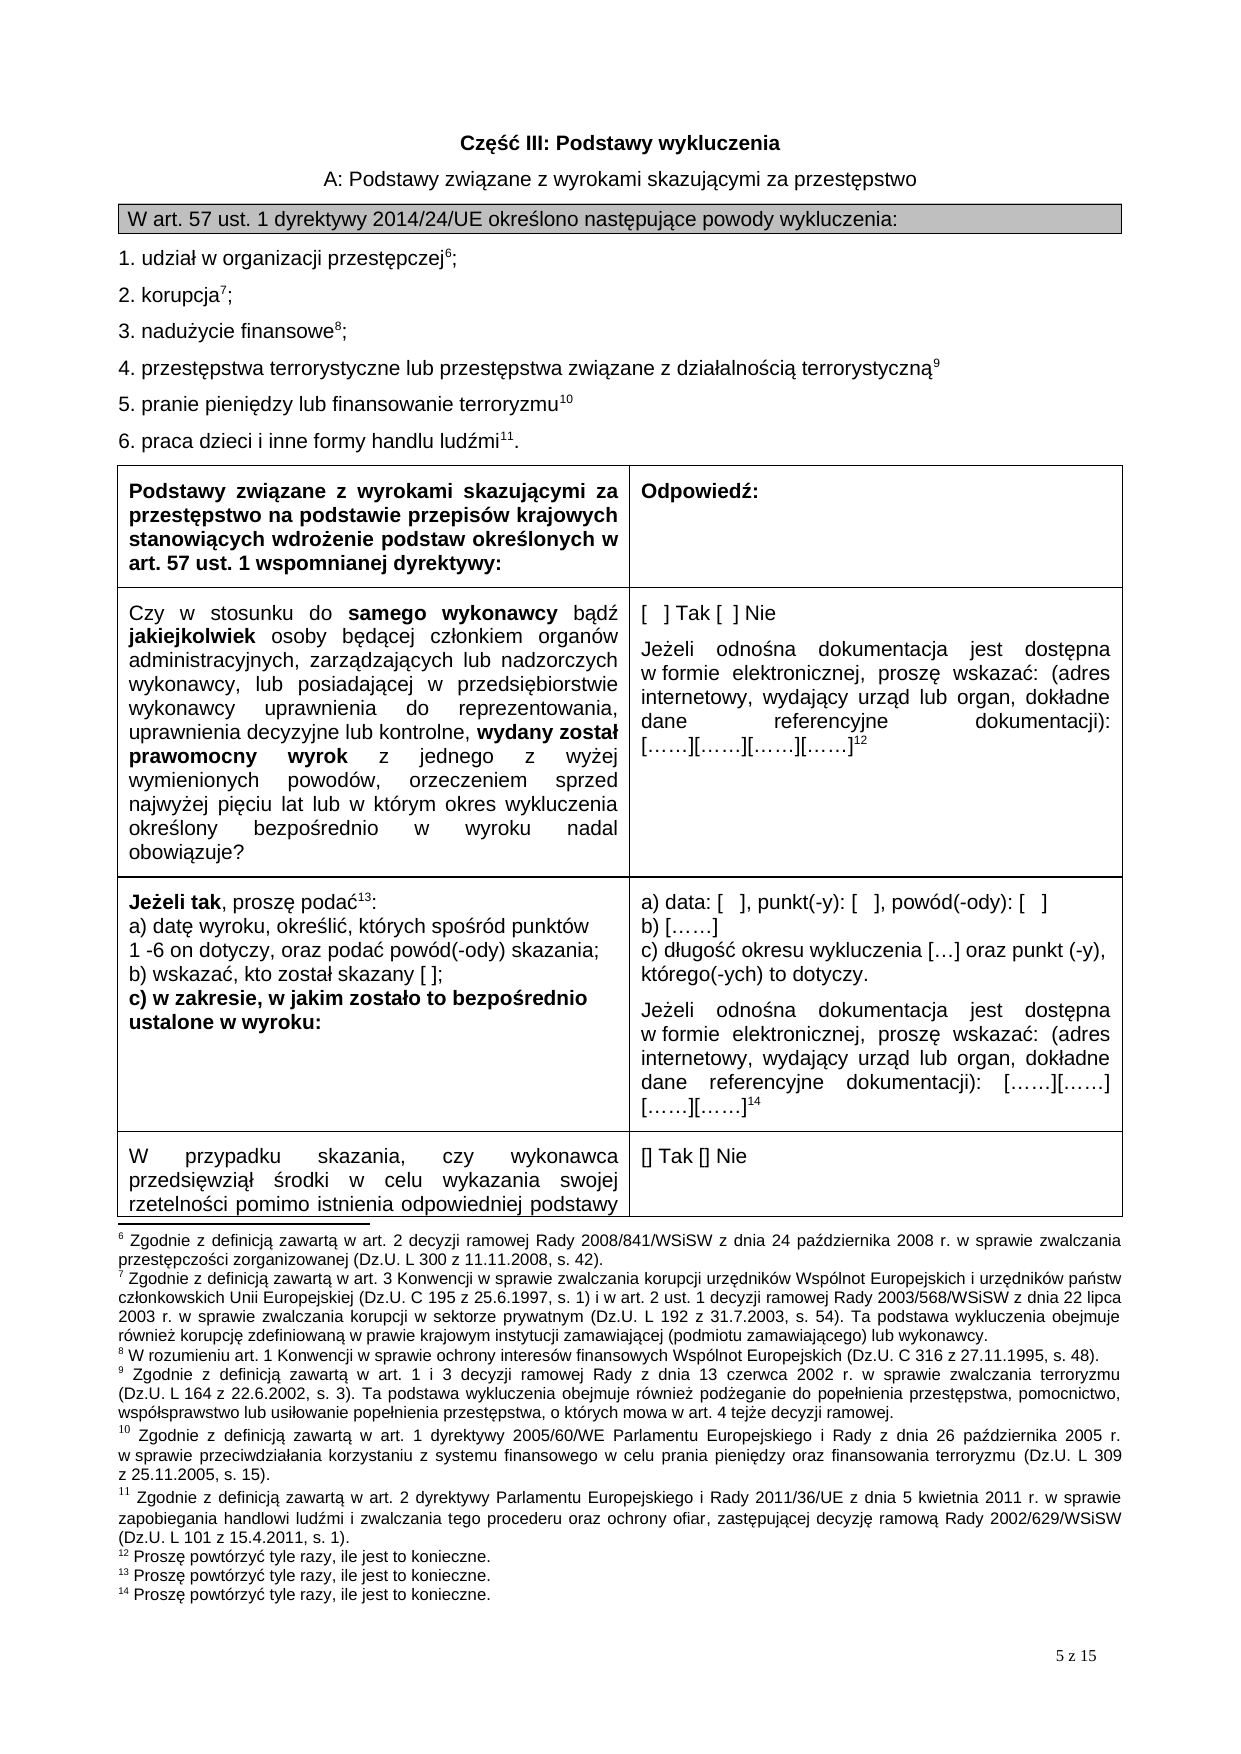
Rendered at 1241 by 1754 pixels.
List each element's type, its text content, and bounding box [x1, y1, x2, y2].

table_cell Jeżeli tak, proszę podać: a) datę wyroku, określić, których spośród punktów 1 -6 on dotyczy, oraz podać powód(-ody) skazania; b) wskazać, kto został skazany [ ]; c) w zakresie, w jakim zostało to bezpośrednio ustalone w wyroku: [118, 878, 629, 1131]
text W art. 57 ust. 1 dyrektywy 2014/24/UE określono następujące powody wykluczenia: [119, 205, 1121, 233]
table_cell W przypadku skazania, czy wykonawca przedsięwziął środki w celu wykazania swojej rzetelności pomimo istnienia odpowiedniej podstawy wykluczenia („samooczyszczenie”)? [118, 1132, 629, 1216]
text 6. praca dzieci i inne formy handlu ludźmi. [118, 428, 1122, 452]
text Zgodnie z definicją zawartą w art. 3 Konwencji w sprawie zwalczania korupcji urzędników Wspólnot Europejskich i urzędników państw członkowskich Unii Europejskiej (Dz.U. C 195 z 25.6.1997, s. 1) i w art. 2 ust. 1 decyzji ramowej Rady 2003/568/WSiSW z dnia 22 lipca 2003 r. w sprawie zwalczania korupcji w sektorze prywatnym (Dz.U. L 192 z 31.7.2003, s. 54). Ta podstawa wykluczenia obejmuje również korupcję zdefiniowaną w prawie krajowym instytucji zamawiającej (podmiotu zamawiającego) lub wykonawcy. [118, 1269, 1122, 1345]
text 1. udział w organizacji przestępczej; [118, 246, 1122, 270]
text Zgodnie z definicją zawartą w art. 1 i 3 decyzji ramowej Rady z dnia 13 czerwca 2002 r. w sprawie zwalczania terroryzmu (Dz.U. L 164 z 22.6.2002, s. 3). Ta podstawa wykluczenia obejmuje również podżeganie do popełnienia przestępstwa, pomocnictwo, współsprawstwo lub usiłowanie popełnienia przestępstwa, o których mowa w art. 4 tejże decyzji ramowej. [118, 1364, 1122, 1422]
table_cell [] Tak [] Nie [630, 1132, 1122, 1216]
table_cell Czy w stosunku do samego wykonawcy bądź jakiejkolwiek osoby będącej członkiem organów administracyjnych, zarządzających lub nadzorczych wykonawcy, lub posiadającej w przedsiębiorstwie wykonawcy uprawnienia do reprezentowania, uprawnienia decyzyjne lub kontrolne, wydany został prawomocny wyrok z jednego z wyżej wymienionych powodów, orzeczeniem sprzed najwyżej pięciu lat lub w którym okres wykluczenia określony bezpośrednio w wyroku nadal obowiązuje? [118, 588, 629, 876]
text A: Podstawy związane z wyrokami skazującymi za przestępstwo [118, 167, 1122, 191]
text 2. korupcja; [118, 283, 1122, 307]
text 5. pranie pieniędzy lub finansowanie terroryzmu [118, 392, 1122, 416]
text Zgodnie z definicją zawartą w art. 1 dyrektywy 2005/60/WE Parlamentu Europejskiego i Rady z dnia 26 października 2005 r. w sprawie przeciwdziałania korzystaniu z systemu finansowego w celu prania pieniędzy oraz finansowania terroryzmu (Dz.U. L 309 z 25.11.2005, s. 15). [118, 1422, 1122, 1484]
text W rozumieniu art. 1 Konwencji w sprawie ochrony interesów finansowych Wspólnot Europejskich (Dz.U. C 316 z 27.11.1995, s. 48). [118, 1345, 1122, 1364]
table_header Odpowiedź: [630, 466, 1122, 587]
text Część III: Podstawy wykluczenia [118, 131, 1122, 154]
text 3. nadużycie finansowe; [118, 319, 1122, 343]
table_header Podstawy związane z wyrokami skazującymi za przestępstwo na podstawie przepisów krajowych stanowiących wdrożenie podstaw określonych w art. 57 ust. 1 wspomnianej dyrektywy: [118, 466, 629, 587]
text Zgodnie z definicją zawartą w art. 2 decyzji ramowej Rady 2008/841/WSiSW z dnia 24 października 2008 r. w sprawie zwalczania przestępczości zorganizowanej (Dz.U. L 300 z 11.11.2008, s. 42). [118, 1230, 1122, 1269]
text Zgodnie z definicją zawartą w art. 2 dyrektywy Parlamentu Europejskiego i Rady 2011/36/UE z dnia 5 kwietnia 2011 r. w sprawie zapobiegania handlowi ludźmi i zwalczania tego procederu oraz ochrony ofiar, zastępującej decyzję ramową Rady 2002/629/WSiSW (Dz.U. L 101 z 15.4.2011, s. 1). [118, 1484, 1122, 1547]
table_cell [ ] Tak [ ] Nie Jeżeli odnośna dokumentacja jest dostępna w formie elektronicznej, proszę wskazać: (adres internetowy, wydający urząd lub organ, dokładne dane referencyjne dokumentacji): [……][……][……][……] [630, 588, 1122, 876]
table_cell a) data: [ ], punkt(-y): [ ], powód(-ody): [ ] b) [……] c) długość okresu wykluczenia […] oraz punkt (-y), którego(-ych) to dotyczy. Jeżeli odnośna dokumentacja jest dostępna w formie elektronicznej, proszę wskazać: (adres internetowy, wydający urząd lub organ, dokładne dane referencyjne dokumentacji): [……][……][……][……] [630, 878, 1122, 1131]
text 4. przestępstwa terrorystyczne lub przestępstwa związane z działalnością terrorystyczną [118, 356, 1122, 379]
